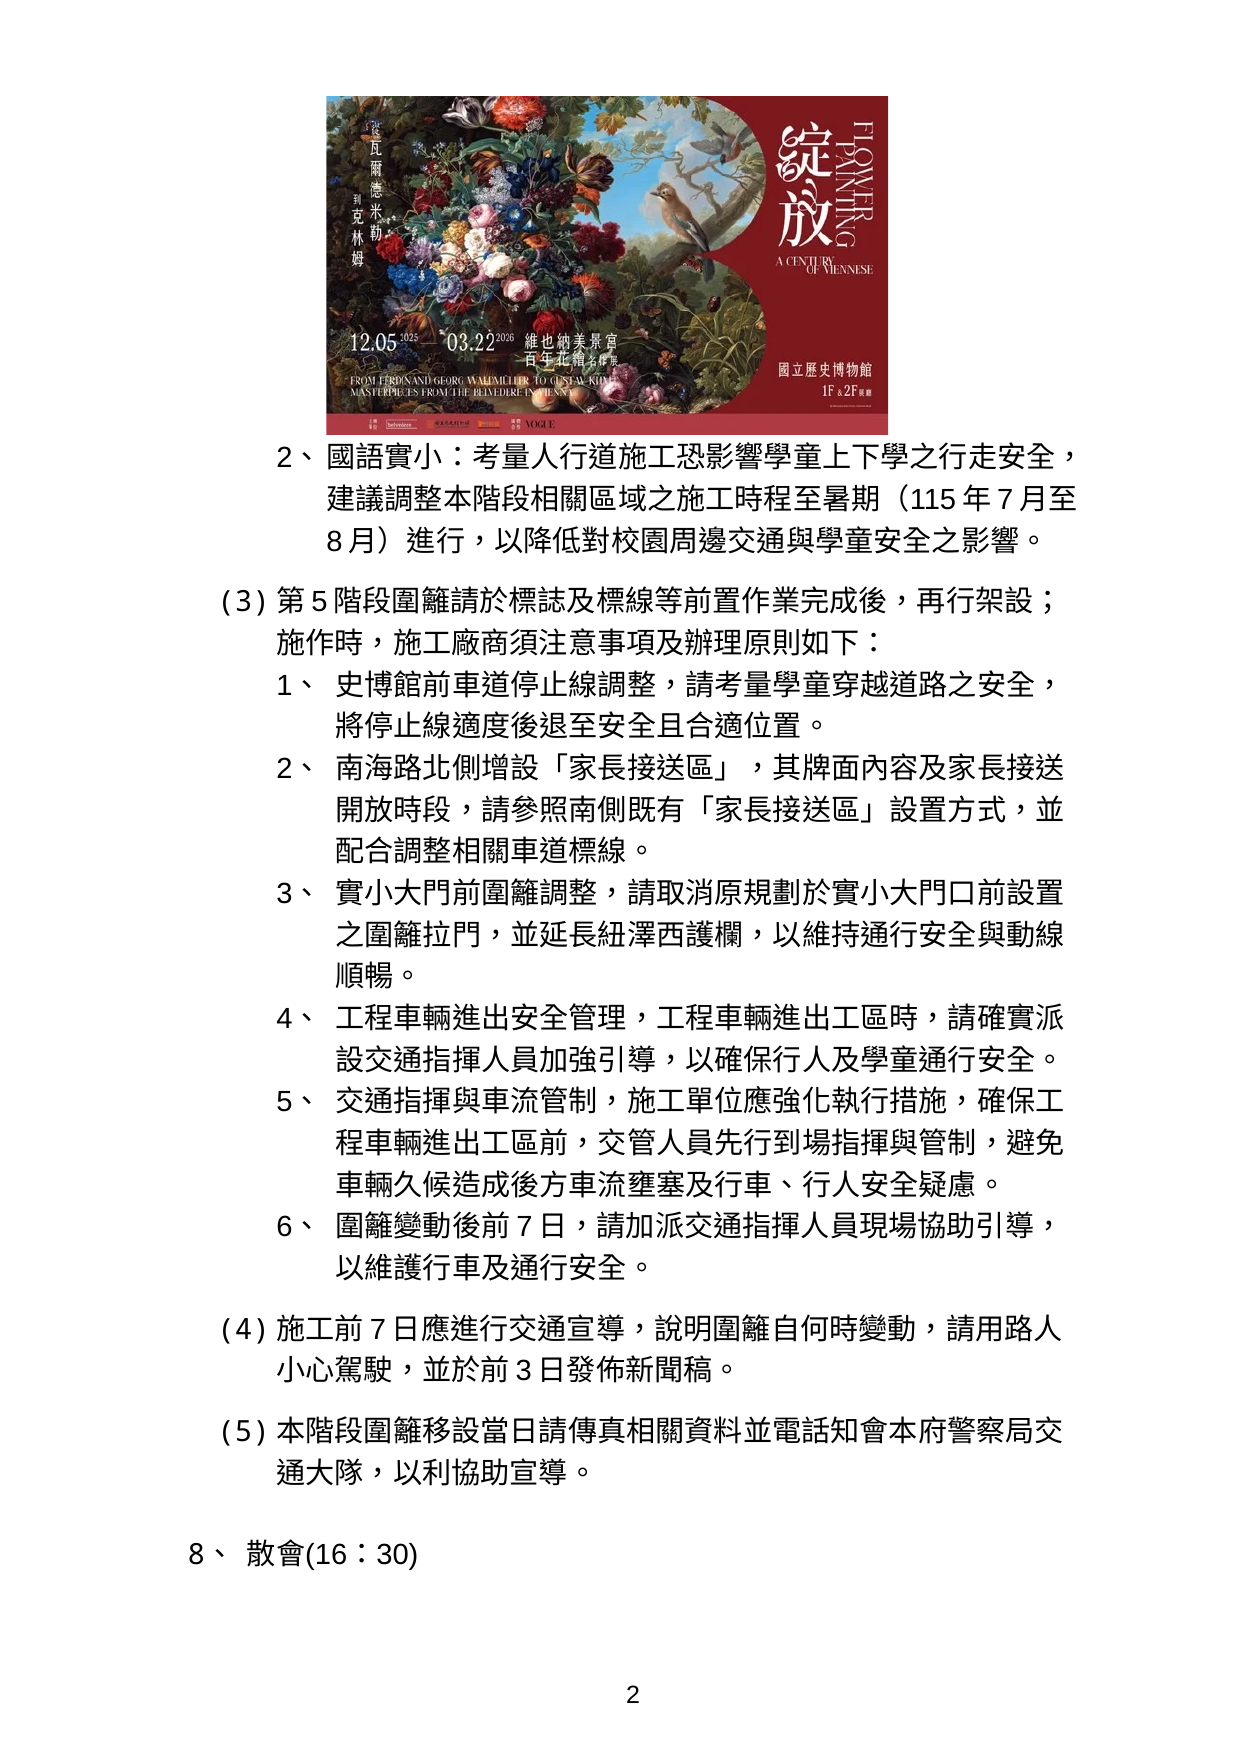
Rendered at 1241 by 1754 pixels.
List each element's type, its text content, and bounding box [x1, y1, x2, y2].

list 國語實小：考量人行道施工恐影響學童上下學之行走安全，建議調整本階段相關區域之施工時程至暑期（115年7月至8月）進行，以降低對校園周邊交通與學童安全之影響。 [276, 434, 1078, 559]
list 散會(16：30) [187, 1511, 1078, 1573]
list [276, 96, 326, 434]
list 史博館前車道停止線調整，請考量學童穿越道路之安全，將停止線適度後退至安全且合適位置。 [276, 662, 1078, 745]
list 交通指揮與車流管制，施工單位應強化執行措施，確保工程車輛進出工區前，交管人員先行到場指揮與管制，避免車輛久候造成後方車流壅塞及行車、行人安全疑慮。 [276, 1078, 1078, 1203]
list 第5階段圍籬請於標誌及標線等前置作業完成後，再行架設；施作時，施工廠商須注意事項及辦理原則如下： [217, 578, 1078, 662]
list 施工前7日應進行交通宣導，說明圍籬自何時變動，請用路人小心駕駛，並於前3日發佈新聞稿。 [217, 1306, 1078, 1389]
list 圍籬變動後前7日，請加派交通指揮人員現場協助引導，以維護行車及通行安全。 [276, 1203, 1078, 1287]
list 本階段圍籬移設當日請傳真相關資料並電話知會本府警察局交通大隊，以利協助宣導。 [217, 1408, 1078, 1491]
list 實小大門前圍籬調整，請取消原規劃於實小大門口前設置之圍籬拉門，並延長紐澤西護欄，以維持通行安全與動線順暢。 [276, 870, 1078, 995]
list 南海路北側增設「家長接送區」，其牌面內容及家長接送開放時段，請參照南側既有「家長接送區」設置方式，並配合調整相關車道標線。 [276, 745, 1078, 870]
list [889, 96, 1078, 434]
list 工程車輛進出安全管理，工程車輛進出工區時，請確實派設交通指揮人員加強引導，以確保行人及學童通行安全。 [276, 995, 1078, 1078]
